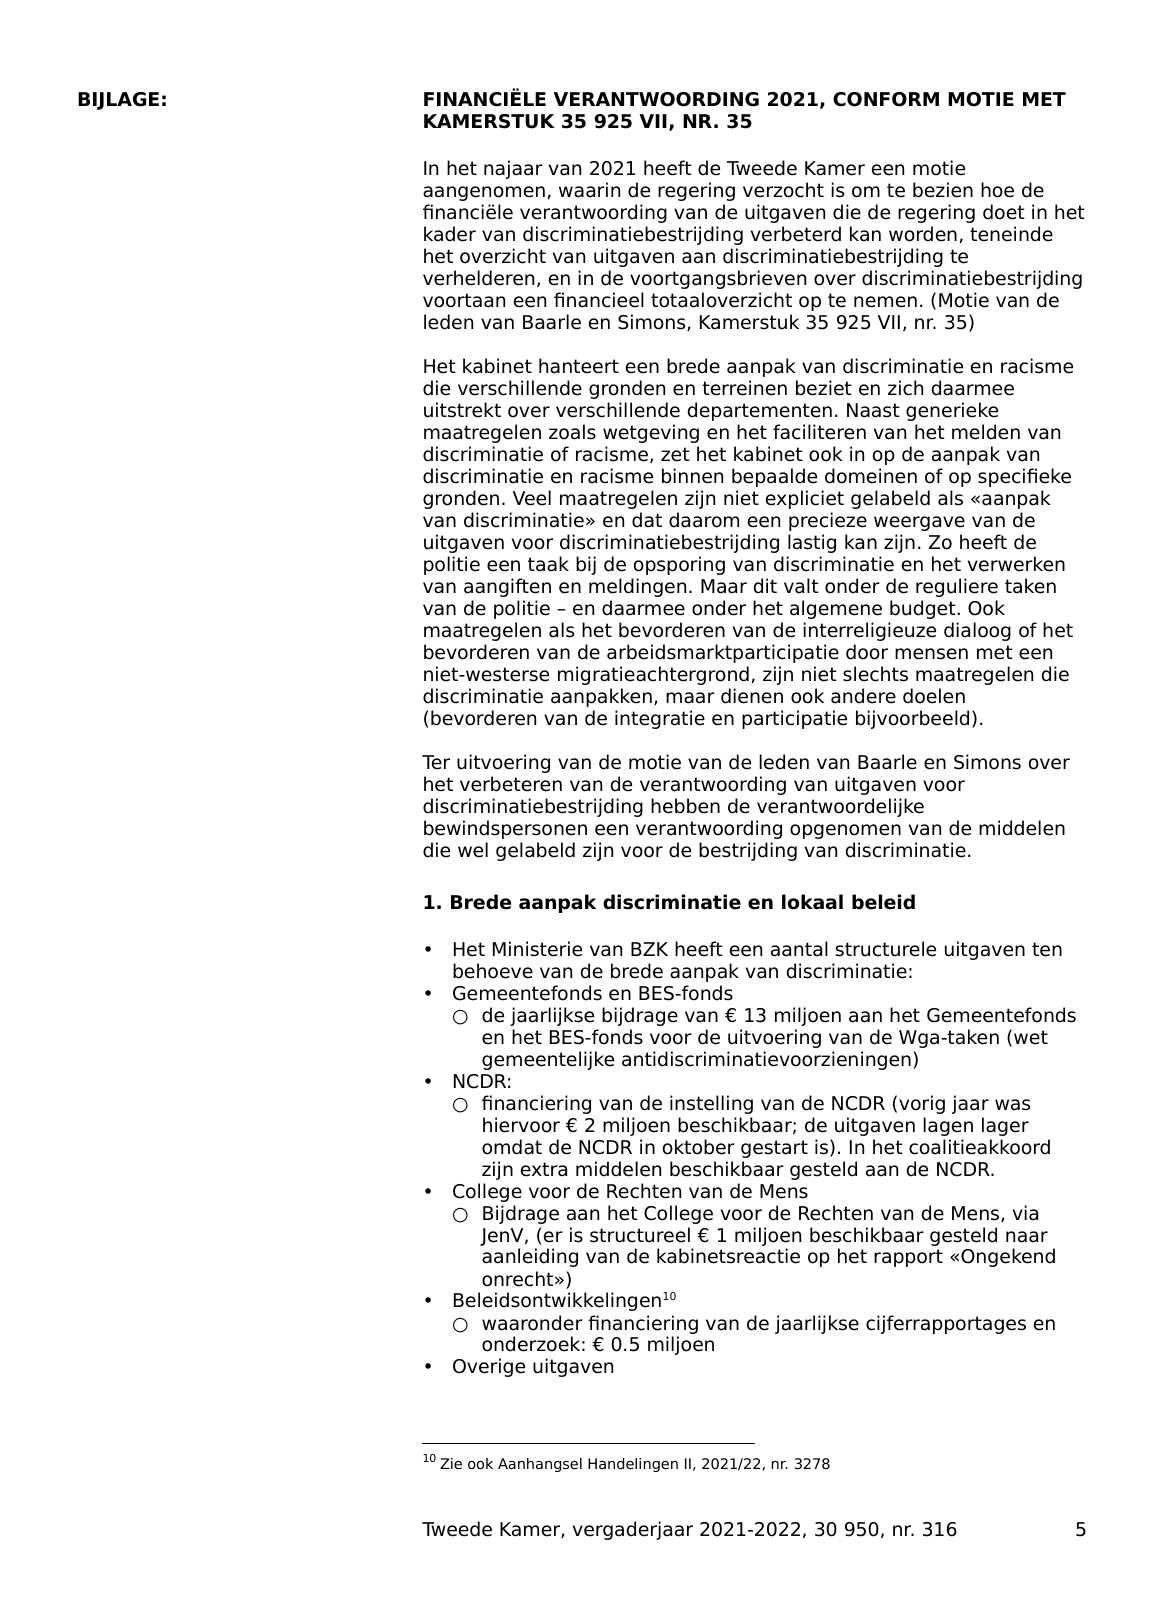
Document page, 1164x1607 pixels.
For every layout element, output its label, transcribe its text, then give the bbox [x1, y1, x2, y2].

subtitle BIJLAGE: FINANCIËLE VERANTWOORDING 2021, CONFORM MOTIE MET KAMERSTUK 35 925 VII, NR. 35 [77, 89, 1087, 133]
text • Beleidsontwikkelingen [422, 1290, 1087, 1312]
text ○ de jaarlijkse bijdrage van € 13 miljoen aan het Gemeentefonds en het BES-fonds voor de uitvoering van de Wga-taken (wet gemeentelijke antidiscriminatievoorzieningen) [452, 1005, 1087, 1071]
text • College voor de Rechten van de Mens [422, 1181, 1087, 1202]
text Het kabinet hanteert een brede aanpak van discriminatie en racisme die verschillende gronden en terreinen beziet en zich daarmee uitstrekt over verschillende departementen. Naast generieke maatregelen zoals wetgeving en het faciliteren van het melden van discriminatie of racisme, zet het kabinet ook in op de aanpak van discriminatie en racisme binnen bepaalde domeinen of op specifieke gronden. Veel maatregelen zijn niet expliciet gelabeld als «aanpak van discriminatie» en dat daarom een precieze weergave van de uitgaven voor discriminatiebestrijding lastig kan zijn. Zo heeft de politie een taak bij de opsporing van discriminatie en het verwerken van aangiften en meldingen. Maar dit valt onder de reguliere taken van de politie – en daarmee onder het algemene budget. Ook maatregelen als het bevorderen van de interreligieuze dialoog of het bevorderen van de arbeidsmarktparticipatie door mensen met een niet-westerse migratieachtergrond, zijn niet slechts maatregelen die discriminatie aanpakken, maar dienen ook andere doelen (bevorderen van de integratie en participatie bijvoorbeeld). [422, 356, 1087, 730]
text ○ Bijdrage aan het College voor de Rechten van de Mens, via JenV, (er is structureel € 1 miljoen beschikbaar gesteld naar aanleiding van de kabinetsreactie op het rapport «Ongekend onrecht») [452, 1202, 1087, 1290]
text Zie ook Aanhangsel Handelingen II, 2021/22, nr. 3278 [422, 1452, 1087, 1474]
text In het najaar van 2021 heeft de Tweede Kamer een motie aangenomen, waarin de regering verzocht is om te bezien hoe de financiële verantwoording van de uitgaven die de regering doet in het kader van discriminatiebestrijding verbeterd kan worden, teneinde het overzicht van uitgaven aan discriminatiebestrijding te verhelderen, en in de voortgangsbrieven over discriminatiebestrijding voortaan een financieel totaaloverzicht op te nemen. (Motie van de leden van Baarle en Simons, Kamerstuk 35 925 VII, nr. 35) [422, 158, 1087, 334]
text • Overige uitgaven [422, 1356, 1087, 1378]
text Ter uitvoering van de motie van de leden van Baarle en Simons over het verbeteren van de verantwoording van uitgaven voor discriminatiebestrijding hebben de verantwoordelijke bewindspersonen een verantwoording opgenomen van de middelen die wel gelabeld zijn voor de bestrijding van discriminatie. [422, 752, 1087, 862]
text ○ financiering van de instelling van de NCDR (vorig jaar was hiervoor € 2 miljoen beschikbaar; de uitgaven lagen lager omdat de NCDR in oktober gestart is). In het coalitieakkoord zijn extra middelen beschikbaar gesteld aan de NCDR. [452, 1093, 1087, 1181]
text • Het Ministerie van BZK heeft een aantal structurele uitgaven ten behoeve van de brede aanpak van discriminatie: [422, 939, 1087, 983]
text • Gemeentefonds en BES-fonds [422, 983, 1087, 1005]
text ○ waaronder financiering van de jaarlijkse cijferrapportages en onderzoek: € 0.5 miljoen [452, 1312, 1087, 1356]
text • NCDR: [422, 1071, 1087, 1093]
subtitle 1. Brede aanpak discriminatie en lokaal beleid [422, 892, 1087, 914]
